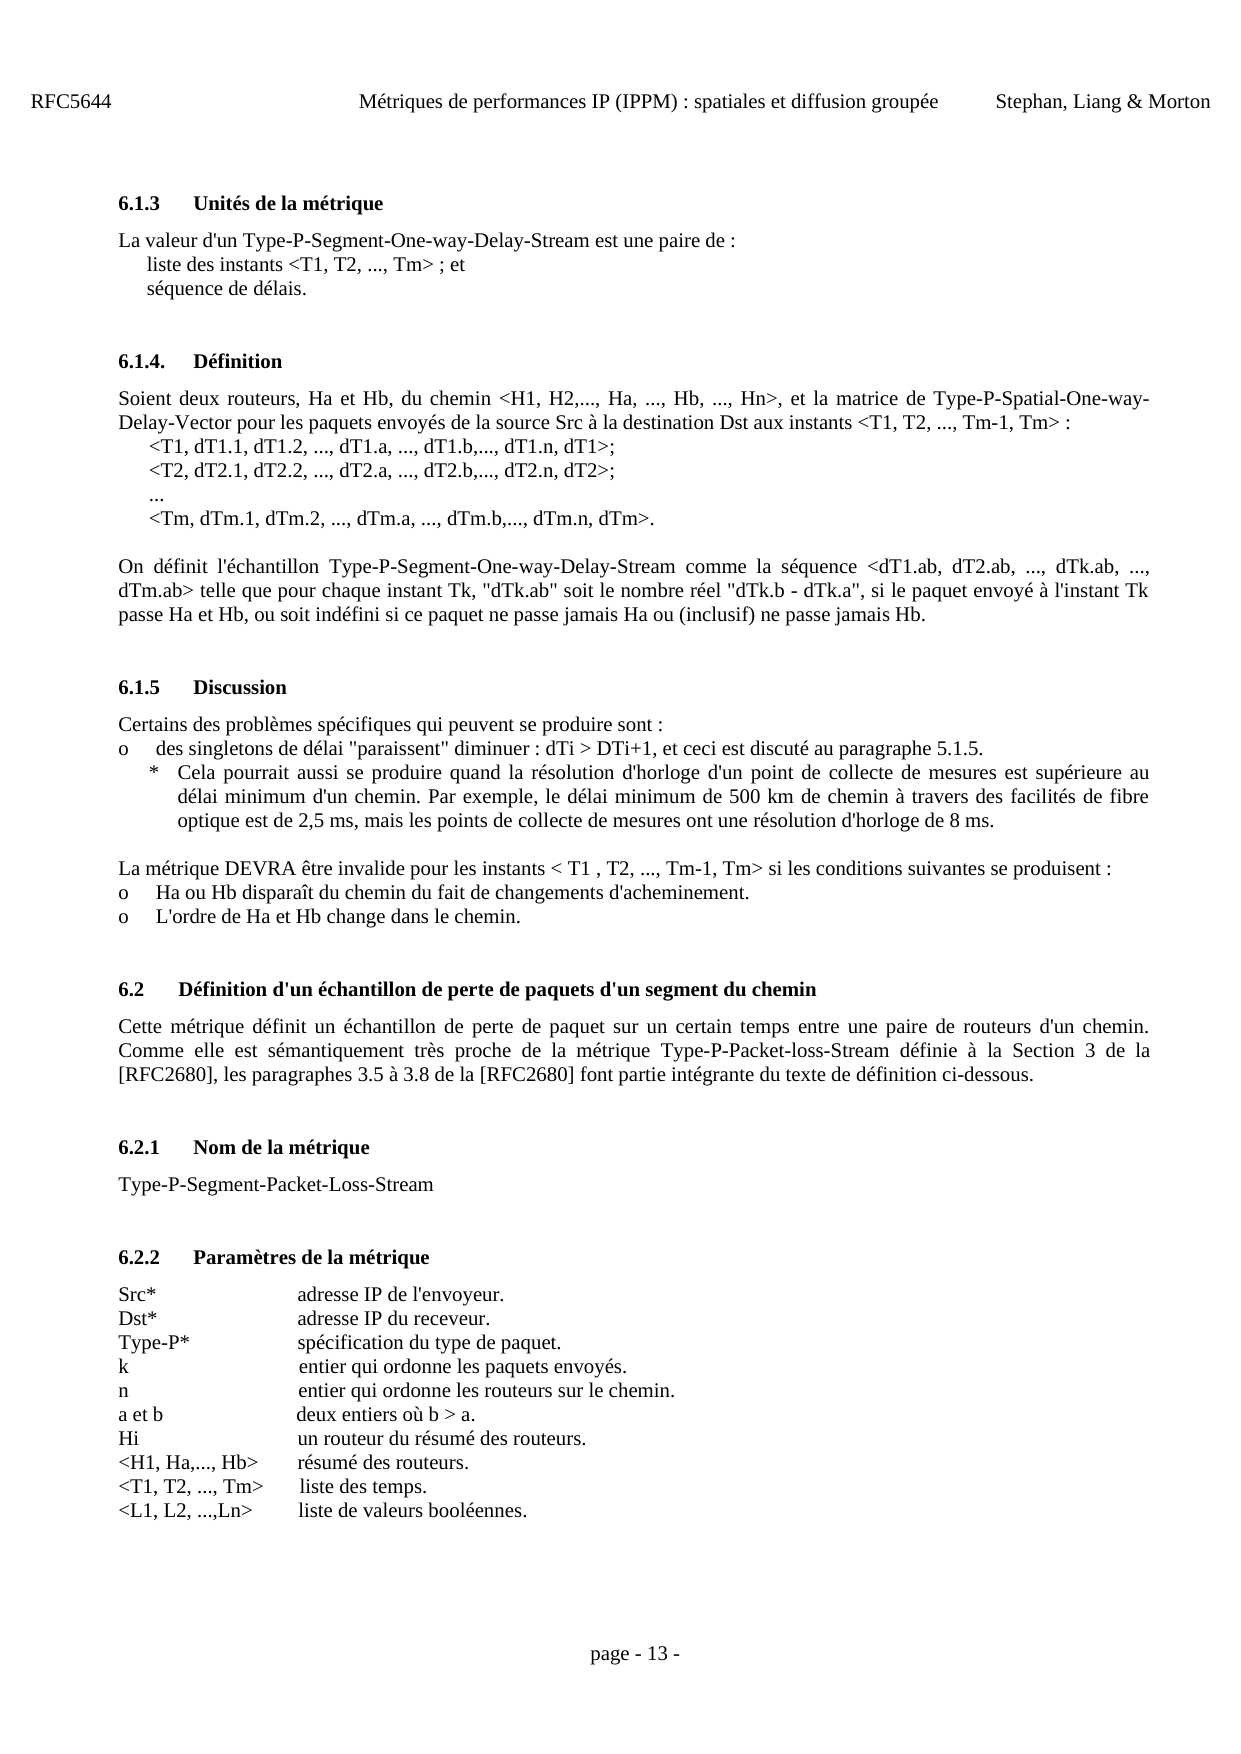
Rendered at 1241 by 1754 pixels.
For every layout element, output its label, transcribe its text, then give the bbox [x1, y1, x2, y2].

text a et b deux entiers où b > a. [118, 1402, 1152, 1426]
text <T1, dT1.1, dT1.2, ..., dT1.a, ..., dT1.b,..., dT1.n, dT1>; [149, 434, 1152, 458]
text Hi un routeur du résumé des routeurs. [118, 1426, 1152, 1450]
text * Cela pourrait aussi se produire quand la résolution d'horloge d'un point de collecte de mesures est supérieure au délai minimum d'un chemin. Par exemple, le délai minimum de 500 km de chemin à travers des facilités de fibre optique est de 2,5 ms, mais les points de collecte de mesures ont une résolution d'horloge de 8 ms. [149, 760, 1152, 832]
text La métrique DEVRA être invalide pour les instants < T1 , T2, ..., Tm-1, Tm> si les conditions suivantes se produisent : [118, 856, 1152, 880]
text k entier qui ordonne les paquets envoyés. [118, 1354, 1152, 1378]
subtitle 6.1.5 Discussion [118, 675, 1152, 699]
text Type-P* spécification du type de paquet. [118, 1329, 1152, 1354]
subtitle 6.2 Définition d'un échantillon de perte de paquets d'un segment du chemin [118, 977, 1152, 1001]
text Certains des problèmes spécifiques qui peuvent se produire sont : [118, 712, 1152, 736]
text o L'ordre de Ha et Hb change dans le chemin. [118, 904, 1152, 928]
text n entier qui ordonne les routeurs sur le chemin. [118, 1378, 1152, 1402]
text Src* adresse IP de l'envoyeur. [118, 1281, 1152, 1306]
subtitle 6.2.1 Nom de la métrique [118, 1135, 1152, 1159]
text liste des instants <T1, T2, ..., Tm> ; et [147, 252, 1152, 276]
text <T2, dT2.1, dT2.2, ..., dT2.a, ..., dT2.b,..., dT2.n, dT2>; [149, 458, 1152, 482]
text o Ha ou Hb disparaît du chemin du fait de changements d'acheminement. [118, 880, 1152, 904]
text Dst* adresse IP du receveur. [118, 1306, 1152, 1329]
text séquence de délais. [147, 276, 1152, 300]
text Cette métrique définit un échantillon de perte de paquet sur un certain temps entre une paire de routeurs d'un chemin. Comme elle est sémantiquement très proche de la métrique Type-P-Packet-loss-Stream définie à la Section 3 de la [RFC2680], les paragraphes 3.5 à 3.8 de la [RFC2680] font partie intégrante du texte de définition ci-dessous. [118, 1014, 1152, 1086]
text Soient deux routeurs, Ha et Hb, du chemin <H1, H2,..., Ha, ..., Hb, ..., Hn>, et la matrice de Type-P-Spatial-One-way-Delay-Vector pour les paquets envoyés de la source Src à la destination Dst aux instants <T1, T2, ..., Tm-1, Tm> : [118, 386, 1152, 434]
text <L1, L2, ...,Ln> liste de valeurs booléennes. [118, 1498, 1152, 1522]
subtitle 6.1.4. Définition [118, 349, 1152, 373]
subtitle 6.2.2 Paramètres de la métrique [118, 1245, 1152, 1269]
text ... [149, 482, 1152, 506]
text On définit l'échantillon Type-P-Segment-One-way-Delay-Stream comme la séquence <dT1.ab, dT2.ab, ..., dTk.ab, ..., dTm.ab> telle que pour chaque instant Tk, "dTk.ab" soit le nombre réel "dTk.b - dTk.a", si le paquet envoyé à l'instant Tk passe Ha et Hb, ou soit indéfini si ce paquet ne passe jamais Ha ou (inclusif) ne passe jamais Hb. [118, 554, 1152, 626]
text <H1, Ha,..., Hb> résumé des routeurs. [118, 1450, 1152, 1474]
text Type-P-Segment-Packet-Loss-Stream [118, 1172, 1152, 1196]
text o des singletons de délai "paraissent" diminuer : dTi > DTi+1, et ceci est discuté au paragraphe 5.1.5. [118, 736, 1152, 760]
subtitle 6.1.3 Unités de la métrique [118, 191, 1152, 215]
text La valeur d'un Type-P-Segment-One-way-Delay-Stream est une paire de : [118, 228, 1152, 252]
text <Tm, dTm.1, dTm.2, ..., dTm.a, ..., dTm.b,..., dTm.n, dTm>. [149, 506, 1152, 530]
text <T1, T2, ..., Tm> liste des temps. [118, 1474, 1152, 1498]
